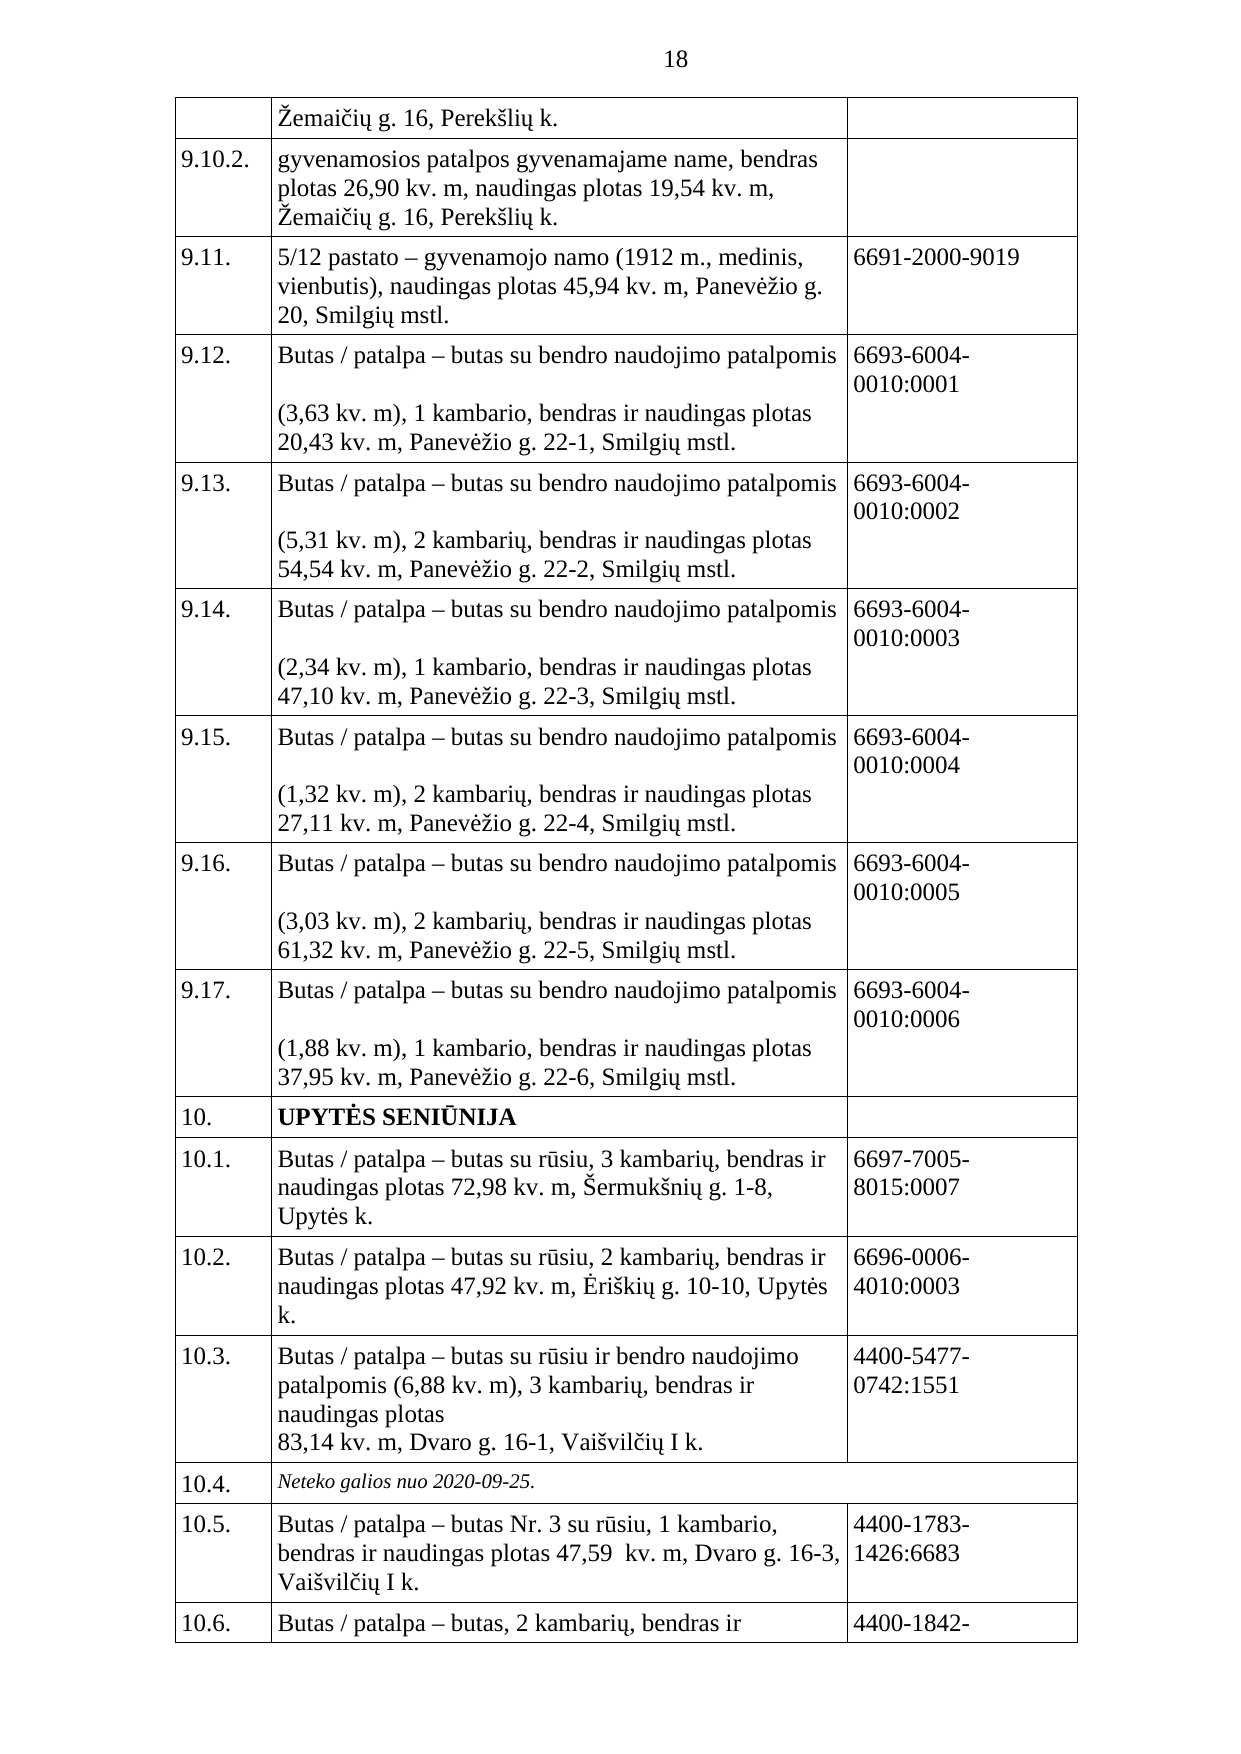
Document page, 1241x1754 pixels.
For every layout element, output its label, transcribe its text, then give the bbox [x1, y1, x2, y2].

table_cell Butas / patalpa – butas su rūsiu, 2 kambarių, bendras ir naudingas plotas 47,92 kv. m, Ėriškių g. 10-10, Upytės k. [272, 1237, 847, 1334]
table_cell 10.5. [176, 1504, 271, 1601]
table_cell 6693-6004-0010:0006 [848, 970, 1077, 1096]
table_cell 6693-6004-0010:0003 [848, 589, 1077, 715]
table_cell 9.13. [176, 463, 271, 588]
table_cell 9.16. [176, 843, 271, 969]
table_cell 6693-6004-0010:0002 [848, 463, 1077, 588]
table_cell 9.15. [176, 716, 271, 842]
table_cell gyvenamosios patalpos gyvenamajame name, bendras plotas 26,90 kv. m, naudingas plotas 19,54 kv. m, Žemaičių g. 16, Perekšlių k. [272, 139, 847, 236]
table_cell 5/12 pastato – gyvenamojo namo (1912 m., medinis, vienbutis), naudingas plotas 45,94 kv. m, Panevėžio g. 20, Smilgių mstl. [272, 237, 847, 334]
table_cell Žemaičių g. 16, Perekšlių k. [272, 98, 847, 138]
table_cell 10.4. [176, 1463, 271, 1503]
table_cell [848, 1097, 1077, 1137]
table_cell 4400-1842- [848, 1603, 1077, 1642]
table_cell Butas / patalpa – butas su rūsiu, 3 kambarių, bendras ir naudingas plotas 72,98 kv. m, Šermukšnių g. 1-8, Upytės k. [272, 1138, 847, 1236]
table_cell Neteko galios nuo 2020-09-25. [272, 1463, 1077, 1503]
table_cell 6693-6004-0010:0001 [848, 335, 1077, 461]
table_cell [176, 98, 271, 138]
table_cell Butas / patalpa – butas su bendro naudojimo patalpomis (3,63 kv. m), 1 kambario, bendras ir naudingas plotas 20,43 kv. m, Panevėžio g. 22-1, Smilgių mstl. [272, 335, 847, 461]
table_cell 4400-5477-0742:1551 [848, 1336, 1077, 1462]
table_cell [848, 98, 1077, 138]
table_cell Butas / patalpa – butas su bendro naudojimo patalpomis (1,32 kv. m), 2 kambarių, bendras ir naudingas plotas 27,11 kv. m, Panevėžio g. 22-4, Smilgių mstl. [272, 716, 847, 842]
table_cell 4400-1783-1426:6683 [848, 1504, 1077, 1601]
table_cell 6697-7005-8015:0007 [848, 1138, 1077, 1236]
table_cell 9.14. [176, 589, 271, 715]
table_cell 6693-6004-0010:0005 [848, 843, 1077, 969]
table_cell 10.6. [176, 1603, 271, 1642]
table_cell Butas / patalpa – butas su bendro naudojimo patalpomis (1,88 kv. m), 1 kambario, bendras ir naudingas plotas 37,95 kv. m, Panevėžio g. 22-6, Smilgių mstl. [272, 970, 847, 1096]
table_cell Butas / patalpa – butas, 2 kambarių, bendras ir [272, 1603, 847, 1642]
table_cell 10.1. [176, 1138, 271, 1236]
table_cell 10.3. [176, 1336, 271, 1462]
table_cell Butas / patalpa – butas su rūsiu ir bendro naudojimo patalpomis (6,88 kv. m), 3 kambarių, bendras ir naudingas plotas 83,14 kv. m, Dvaro g. 16-1, Vaišvilčių I k. [272, 1336, 847, 1462]
table_cell Butas / patalpa – butas su bendro naudojimo patalpomis (3,03 kv. m), 2 kambarių, bendras ir naudingas plotas 61,32 kv. m, Panevėžio g. 22-5, Smilgių mstl. [272, 843, 847, 969]
table_cell 10. [176, 1097, 271, 1137]
table_cell 9.10.2. [176, 139, 271, 236]
table_cell 9.12. [176, 335, 271, 461]
table_cell Butas / patalpa – butas su bendro naudojimo patalpomis (5,31 kv. m), 2 kambarių, bendras ir naudingas plotas 54,54 kv. m, Panevėžio g. 22-2, Smilgių mstl. [272, 463, 847, 588]
table_cell 6693-6004-0010:0004 [848, 716, 1077, 842]
table_cell 6696-0006-4010:0003 [848, 1237, 1077, 1334]
table_cell 9.17. [176, 970, 271, 1096]
table_cell [848, 139, 1077, 236]
table_cell Butas / patalpa – butas Nr. 3 su rūsiu, 1 kambario, bendras ir naudingas plotas 47,59 kv. m, Dvaro g. 16-3, Vaišvilčių I k. [272, 1504, 847, 1601]
table_cell 10.2. [176, 1237, 271, 1334]
table_cell Butas / patalpa – butas su bendro naudojimo patalpomis (2,34 kv. m), 1 kambario, bendras ir naudingas plotas 47,10 kv. m, Panevėžio g. 22-3, Smilgių mstl. [272, 589, 847, 715]
table_cell 9.11. [176, 237, 271, 334]
table_cell 6691-2000-9019 [848, 237, 1077, 334]
table_cell UPYTĖS SENIŪNIJA [272, 1097, 847, 1137]
